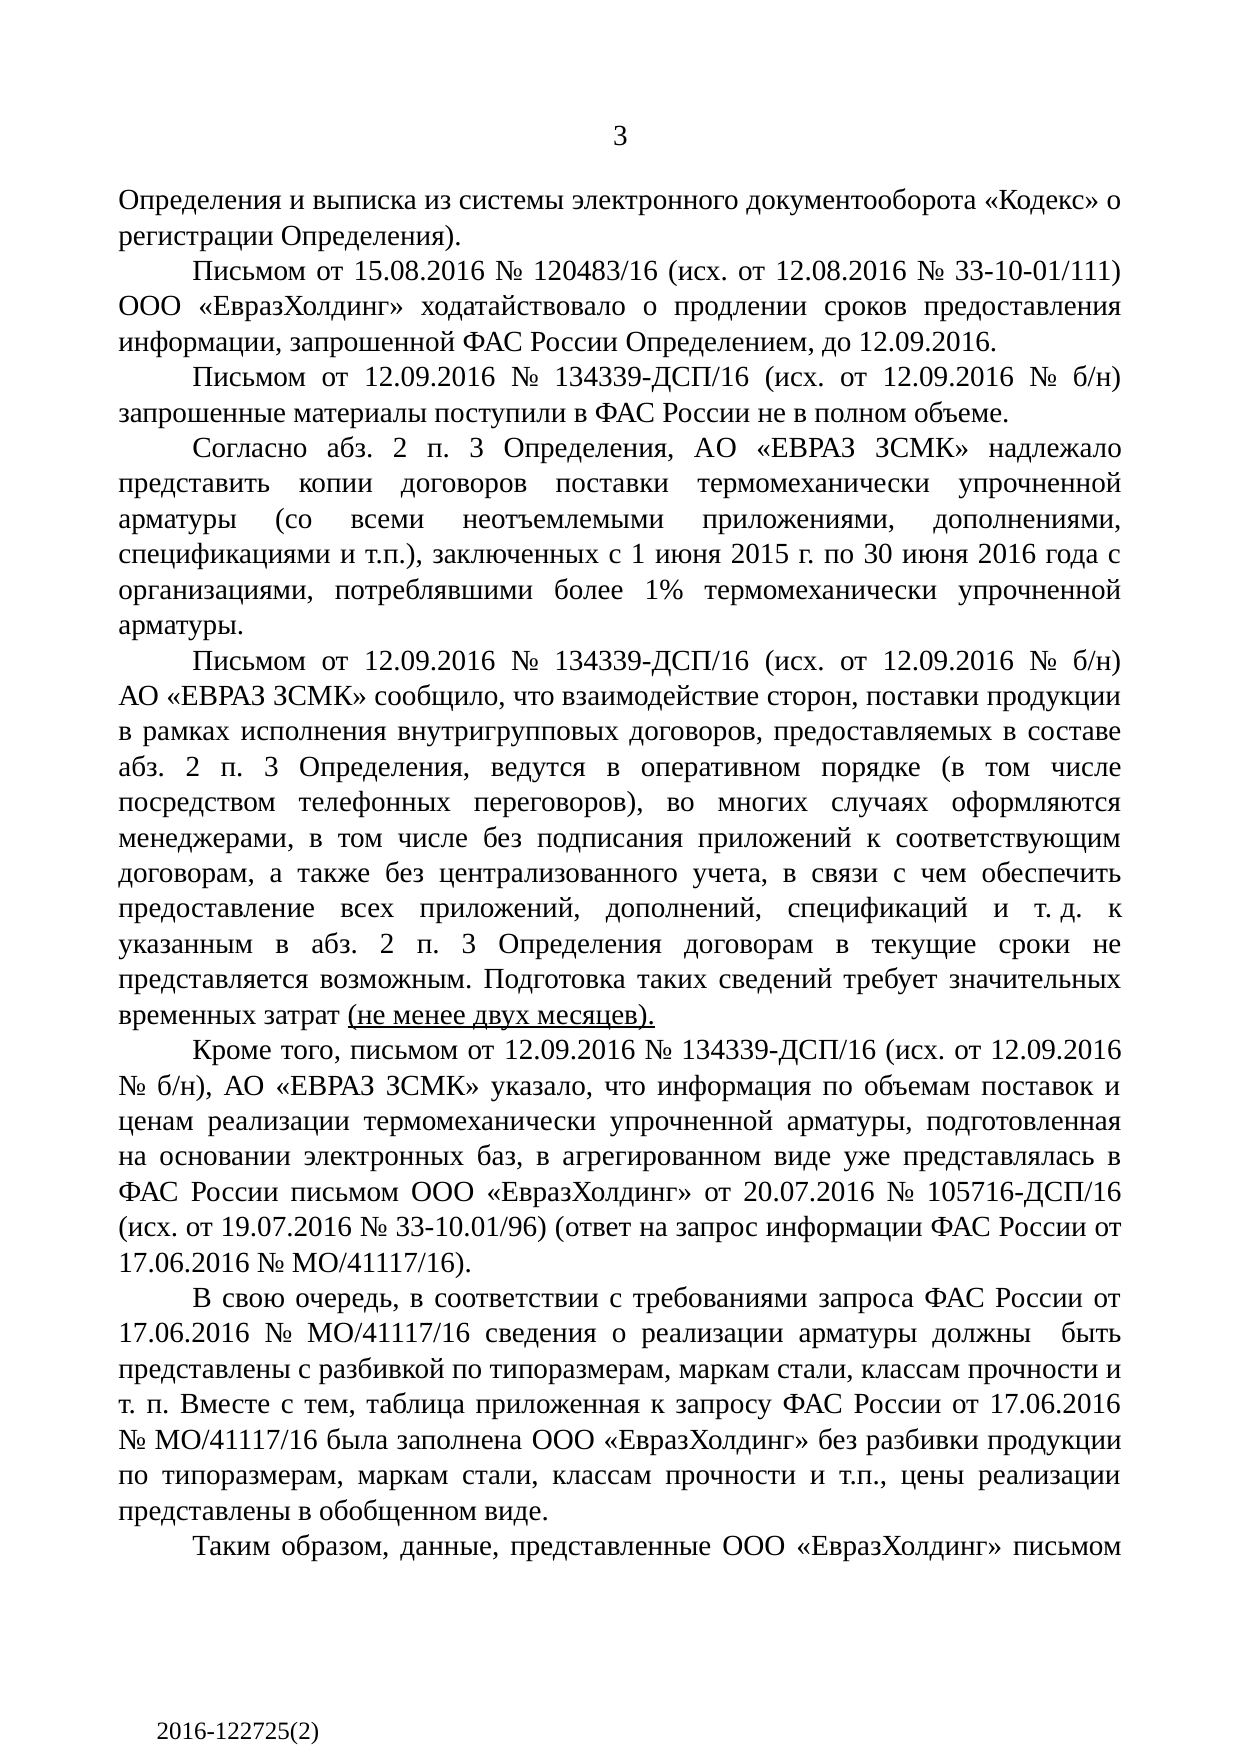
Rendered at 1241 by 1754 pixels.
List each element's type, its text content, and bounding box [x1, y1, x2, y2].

text В свою очередь, в соответствии с требованиями запроса ФАС России от 17.06.2016 № МО/41117/16 сведения о реализации арматуры должны быть представлены с разбивкой по типоразмерам, маркам стали, классам прочности и т. п. Вместе с тем, таблица приложенная к запросу ФАС России от 17.06.2016 № МО/41117/16 была заполнена ООО «ЕвразХолдинг» без разбивки продукции по типоразмерам, маркам стали, классам прочности и т.п., цены реализации представлены в обобщенном виде. [118, 1279, 1122, 1527]
text Согласно абз. 2 п. 3 Определения, АО «ЕВРАЗ ЗСМК» надлежало представить копии договоров поставки термомеханически упрочненной арматуры (со всеми неотъемлемыми приложениями, дополнениями, спецификациями и т.п.), заключенных с 1 июня 2015 г. по 30 июня 2016 года с организациями, потреблявшими более 1% термомеханически упрочненной арматуры. [118, 429, 1122, 642]
text Письмом от 15.08.2016 № 120483/16 (исх. от 12.08.2016 № 33-10-01/111) ООО «ЕвразХолдинг» ходатайствовало о продлении сроков предоставления информации, запрошенной ФАС России Определением, до 12.09.2016. [118, 252, 1122, 358]
text Таким образом, данные, представленные ООО «ЕвразХолдинг» письмом [118, 1527, 1122, 1562]
text Кроме того, письмом от 12.09.2016 № 134339-ДСП/16 (исх. от 12.09.2016 № б/н), АО «ЕВРАЗ ЗСМК» указало, что информация по объемам поставок и ценам реализации термомеханически упрочненной арматуры, подготовленная на основании электронных баз, в агрегированном виде уже представлялась в ФАС России письмом ООО «ЕвразХолдинг» от 20.07.2016 № 105716-ДСП/16 (исх. от 19.07.2016 № 33-10.01/96) (ответ на запрос информации ФАС России от 17.06.2016 № МО/41117/16). [118, 1031, 1122, 1279]
text Письмом от 12.09.2016 № 134339-ДСП/16 (исх. от 12.09.2016 № б/н) АО «ЕВРАЗ ЗСМК» сообщило, что взаимодействие сторон, поставки продукции в рамках исполнения внутригрупповых договоров, предоставляемых в составе абз. 2 п. 3 Определения, ведутся в оперативном порядке (в том числе посредством телефонных переговоров), во многих случаях оформляются менеджерами, в том числе без подписания приложений к соответствующим договорам, а также без централизованного учета, в связи с чем обеспечить предоставление всех приложений, дополнений, спецификаций и т. д. к указанным в абз. 2 п. 3 Определения договорам в текущие сроки не представляется возможным. Подготовка таких сведений требует значительных временных затрат (не менее двух месяцев). [118, 642, 1122, 1031]
text Письмом от 12.09.2016 № 134339-ДСП/16 (исх. от 12.09.2016 № б/н) запрошенные материалы поступили в ФАС России не в полном объеме. [118, 358, 1122, 429]
list Определения и выписка из системы электронного документооборота «Кодекс» о регистрации Определения). [118, 181, 1122, 252]
